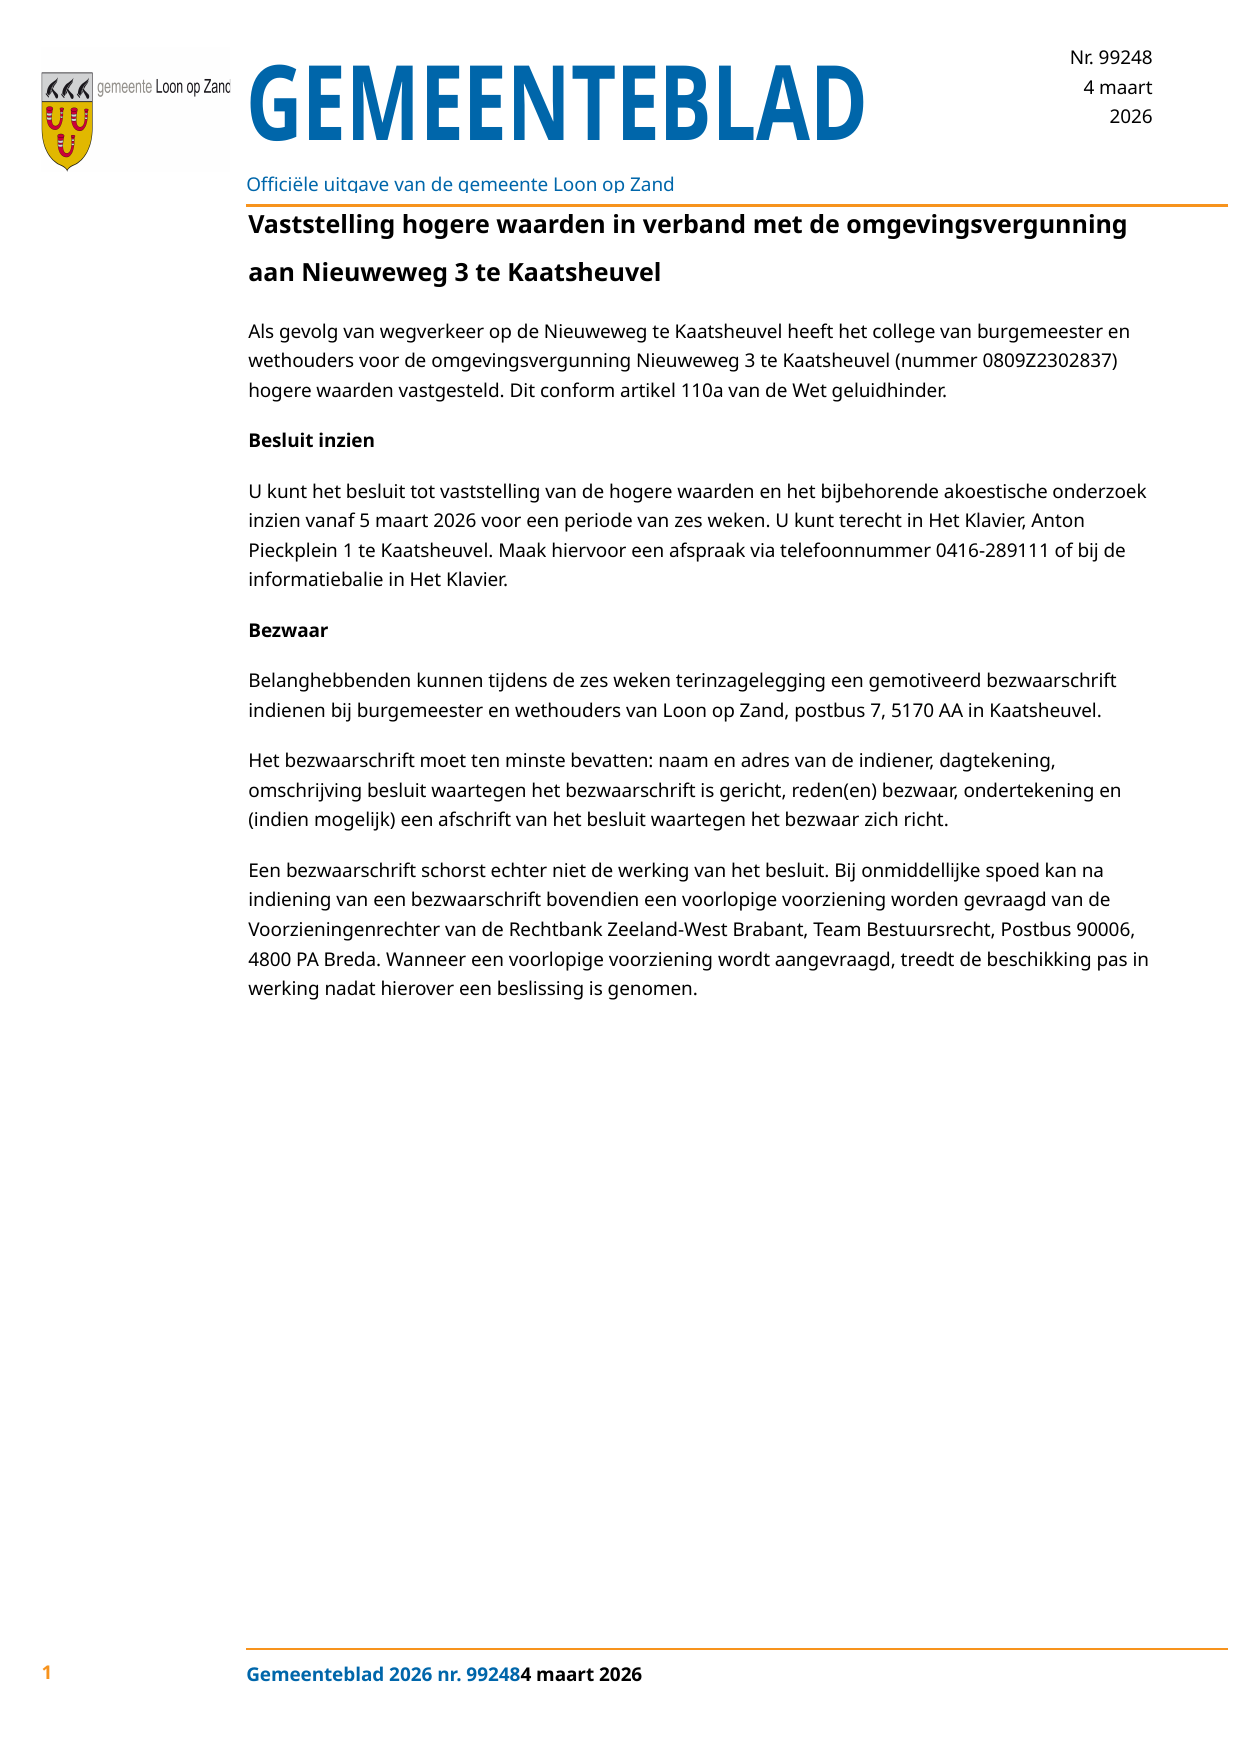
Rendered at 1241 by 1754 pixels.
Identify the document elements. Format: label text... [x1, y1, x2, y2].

text Het bezwaarschrift moet ten minste bevatten: naam en adres van de indiener, dagtekening, omschrijving besluit waartegen het bezwaarschrift is gericht, reden(en) bezwaar, ondertekening en (indien mogelijk) een afschrift van het besluit waartegen het bezwaar zich richt. [248, 747, 1152, 832]
text Belanghebbenden kunnen tijdens de zes weken terinzagelegging een gemotiveerd bezwaarschrift indienen bij burgemeester en wethouders van Loon op Zand, postbus 7, 5170 AA in Kaatsheuvel. [248, 667, 1152, 723]
text Een bezwaarschrift schorst echter niet de werking van het besluit. Bij onmiddellijke spoed kan na indiening van een bezwaarschrift bovendien een voorlopige voorziening worden gevraagd van de Voorzieningenrechter van de Rechtbank Zeeland-West Brabant, Team Bestuursrecht, Postbus 90006, 4800 PA Breda. Wanneer een voorlopige voorziening wordt aangevraagd, treedt de beschikking pas in werking nadat hierover een beslissing is genomen. [248, 857, 1152, 1001]
text Vaststelling hogere waarden in verband met de omgevingsvergunning aan Nieuweweg 3 te Kaatsheuvel [248, 207, 1152, 288]
text Bezwaar [248, 617, 1152, 643]
text Besluit inzien [248, 427, 1152, 453]
picture [41, 47, 231, 172]
text Als gevolg van wegverkeer op de Nieuweweg te Kaatsheuvel heeft het college van burgemeester en wethouders voor de omgevingsvergunning Nieuweweg 3 te Kaatsheuvel (nummer 0809Z2302837) hogere waarden vastgesteld. Dit conform artikel 110a van de Wet geluidhinder. [248, 318, 1152, 403]
text U kunt het besluit tot vaststelling van de hogere waarden en het bijbehorende akoestische onderzoek inzien vanaf 5 maart 2026 voor een periode van zes weken. U kunt terecht in Het Klavier, Anton Pieckplein 1 te Kaatsheuvel. Maak hiervoor een afspraak via telefoonnummer 0416-289111 of bij de informatiebalie in Het Klavier. [248, 478, 1152, 592]
